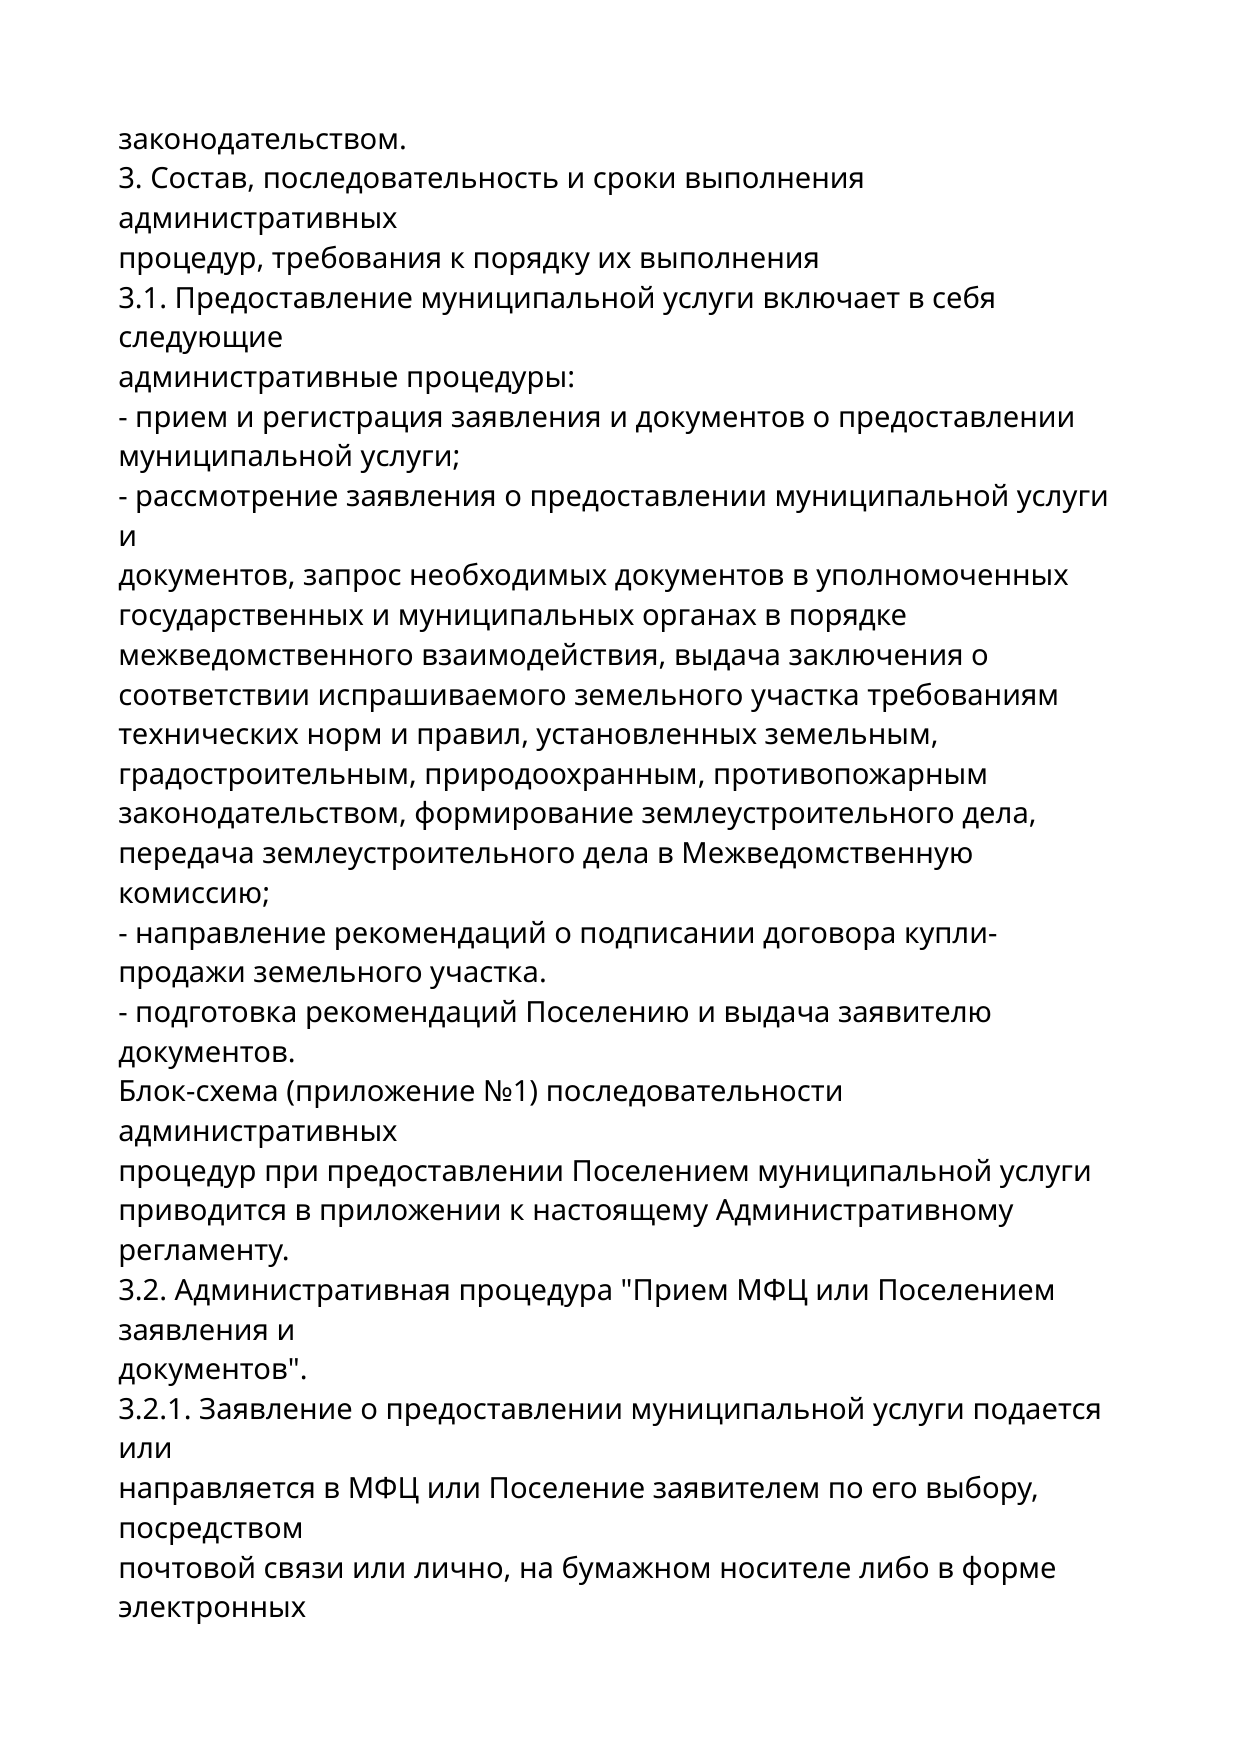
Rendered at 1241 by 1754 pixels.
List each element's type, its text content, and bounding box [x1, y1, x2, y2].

text 3.1. Предоставление муниципальной услуги включает в себя следующие [118, 277, 1122, 356]
text 3.2. Административная процедура "Прием МФЦ или Поселением заявления и [118, 1269, 1122, 1348]
text 3. Состав, последовательность и сроки выполнения административных [118, 158, 1122, 237]
text - прием и регистрация заявления и документов о предоставлении [118, 396, 1122, 436]
text законодательством. [118, 118, 1122, 158]
text - направление рекомендаций о подписании договора купли-продажи земельного участка. [118, 912, 1122, 991]
text направляется в МФЦ или Поселение заявителем по его выбору, посредством [118, 1467, 1122, 1547]
text - подготовка рекомендаций Поселению и выдача заявителю документов. [118, 991, 1122, 1071]
text муниципальной услуги; [118, 436, 1122, 475]
text документов". [118, 1348, 1122, 1388]
text документов, запрос необходимых документов в уполномоченных государственных и муниципальных органах в порядке межведомственного взаимодействия, выдача заключения о соответствии испрашиваемого земельного участка требованиям технических норм и правил, установленных земельным, градостроительным, природоохранным, противопожарным законодательством, формирование землеустроительного дела, передача землеустроительного дела в Межведомственную комиссию; [118, 555, 1122, 912]
text процедур при предоставлении Поселением муниципальной услуги приводится в приложении к настоящему Административному регламенту. [118, 1150, 1122, 1269]
text процедур, требования к порядку их выполнения [118, 237, 1122, 277]
text 3.2.1. Заявление о предоставлении муниципальной услуги подается или [118, 1388, 1122, 1467]
text Блок-схема (приложение №1) последовательности административных [118, 1071, 1122, 1150]
text почтовой связи или лично, на бумажном носителе либо в форме электронных [118, 1547, 1122, 1626]
text административные процедуры: [118, 356, 1122, 396]
text - рассмотрение заявления о предоставлении муниципальной услуги и [118, 475, 1122, 555]
